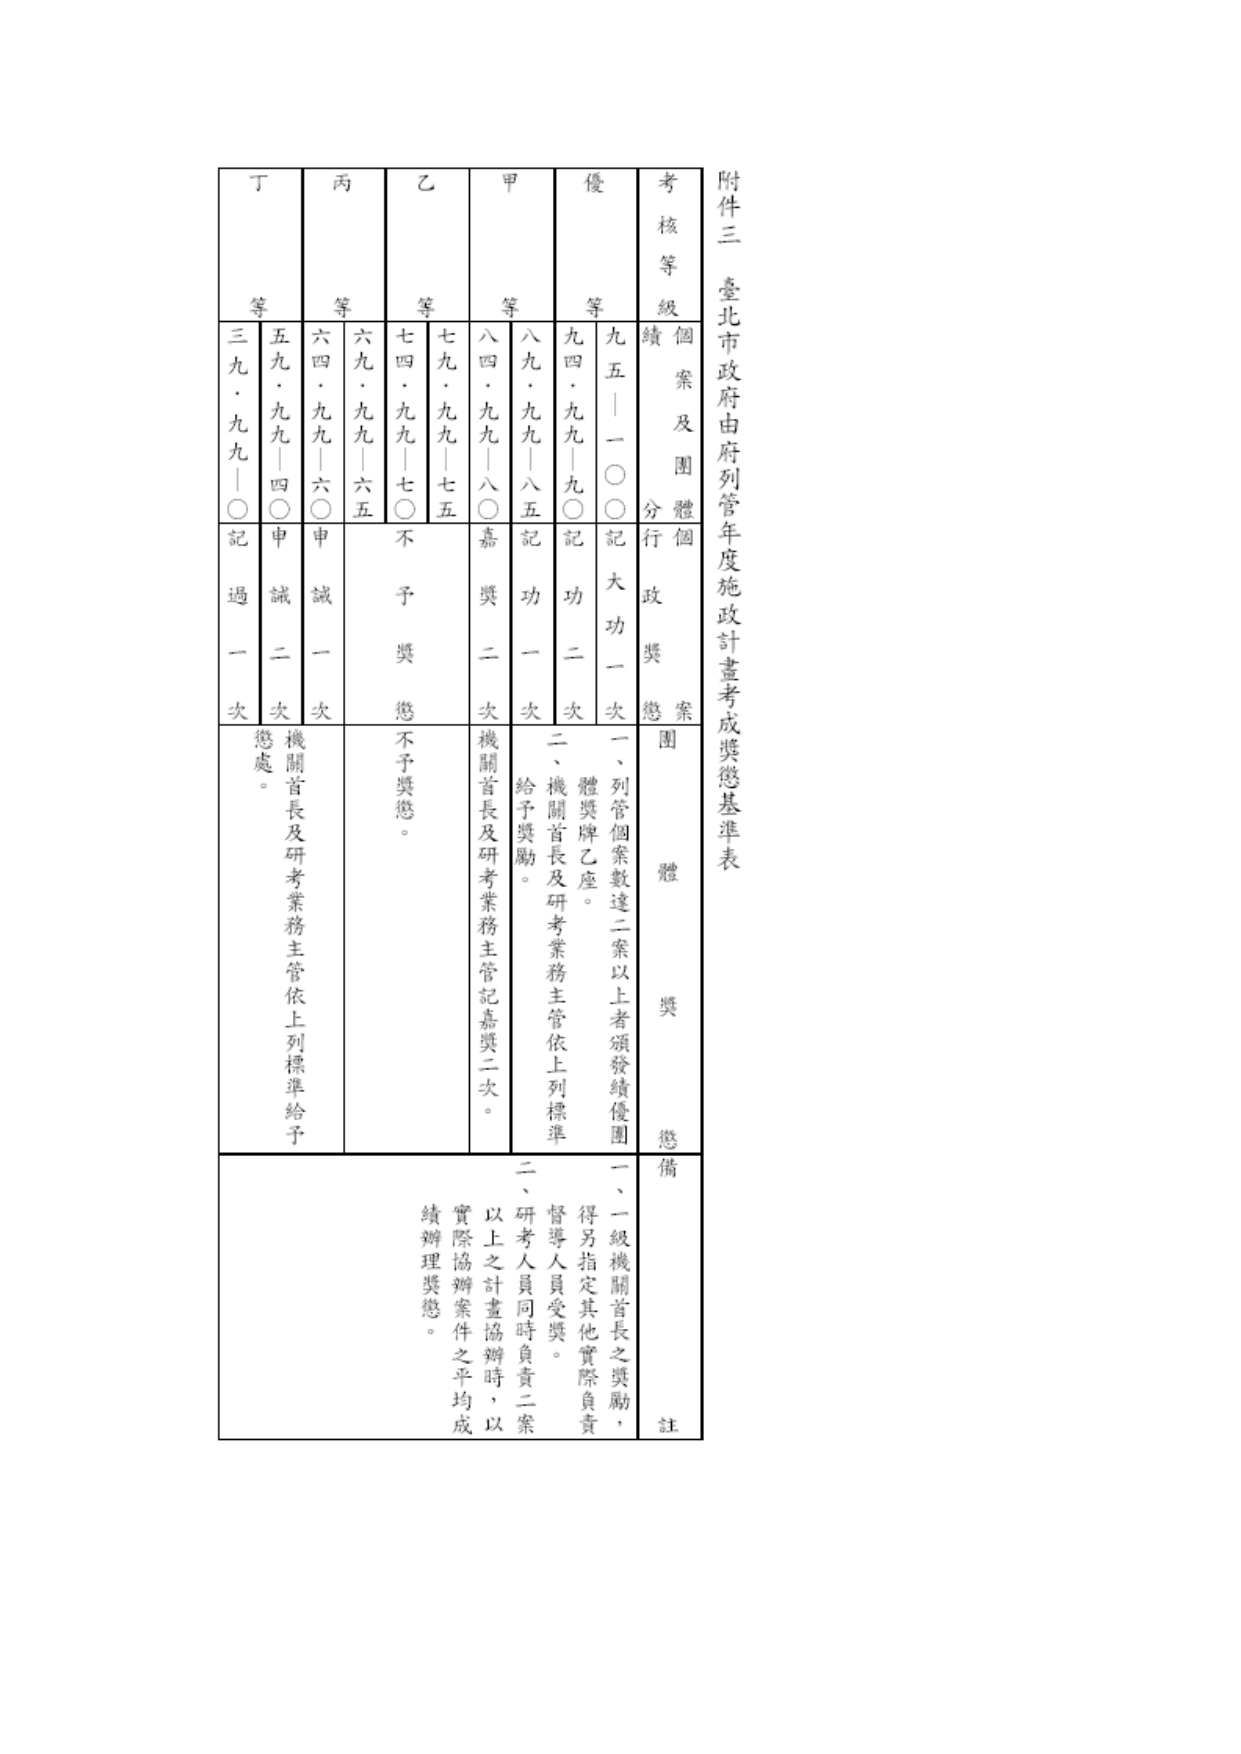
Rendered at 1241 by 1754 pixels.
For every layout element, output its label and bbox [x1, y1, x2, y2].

picture [187, 150, 764, 1525]
